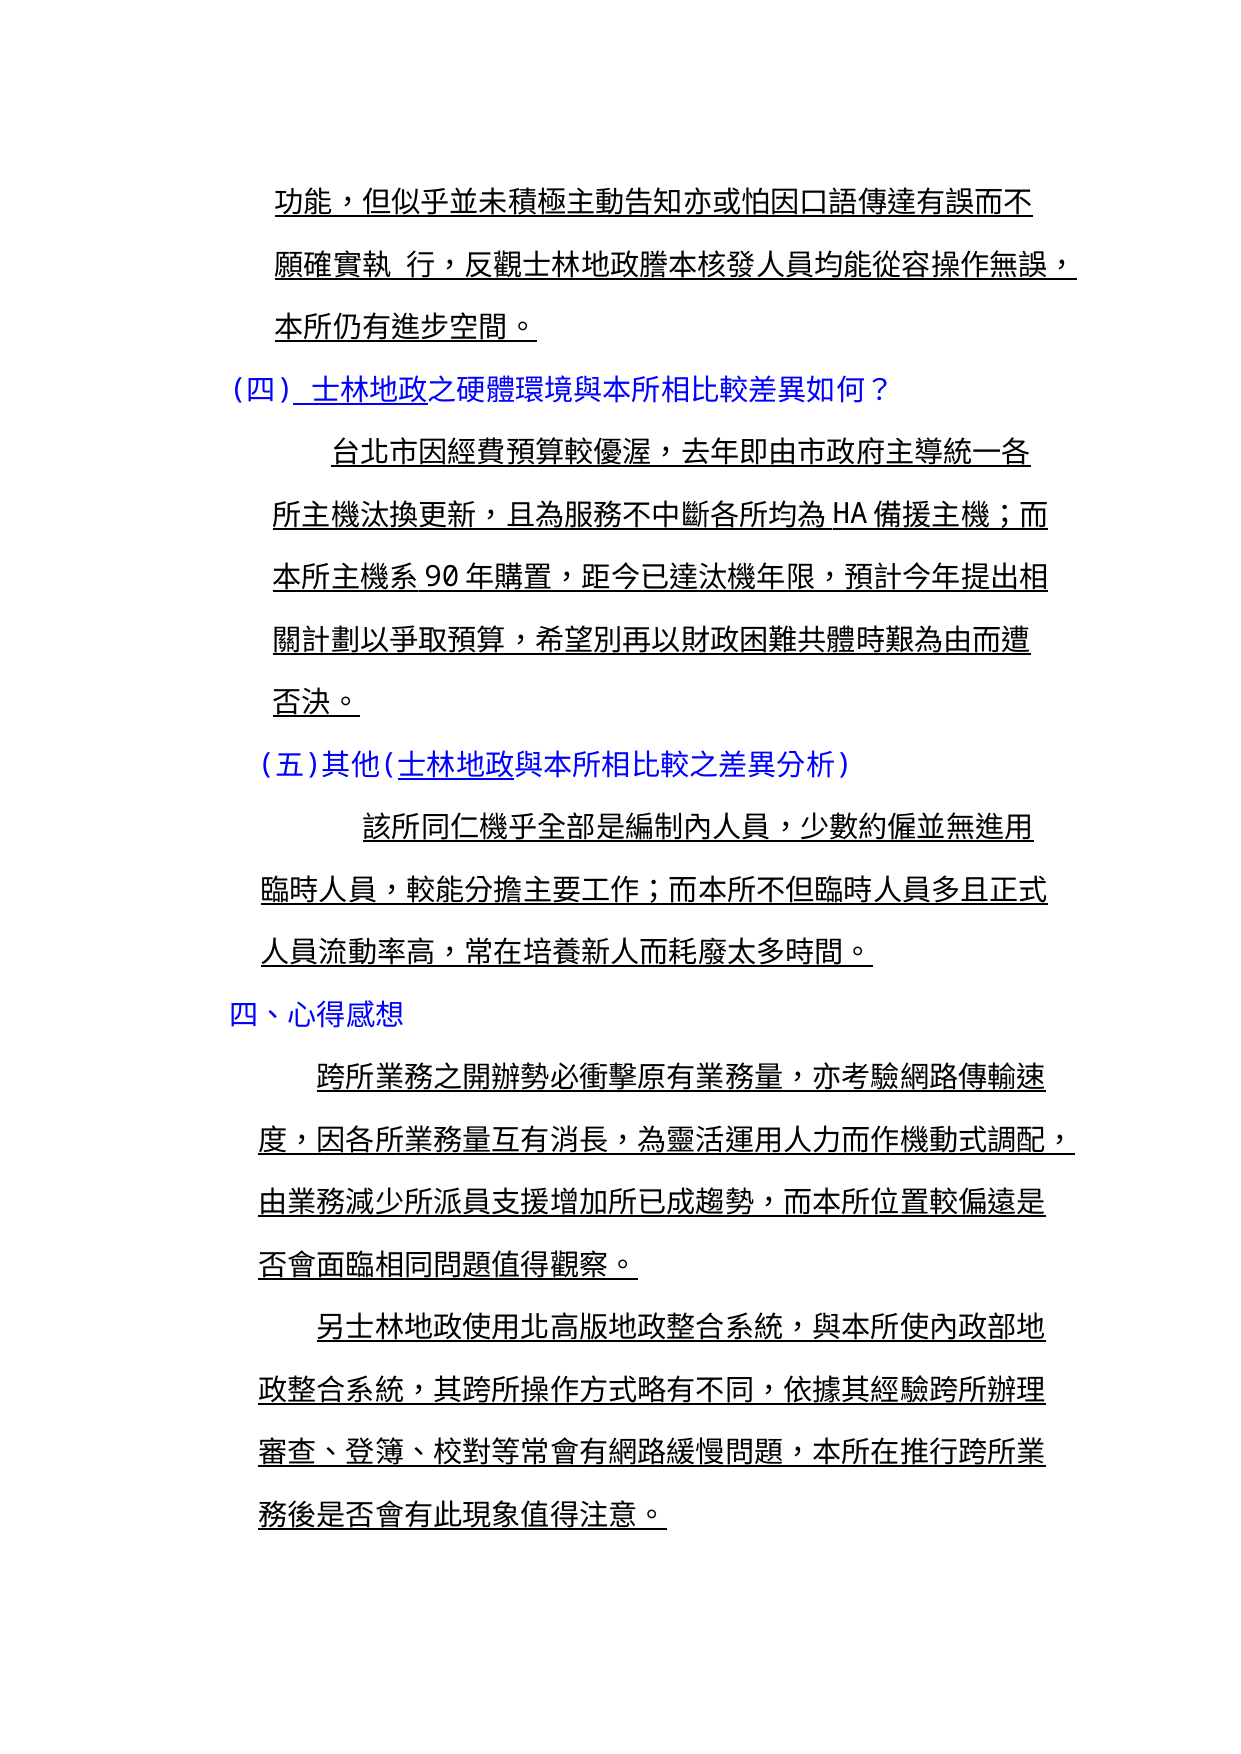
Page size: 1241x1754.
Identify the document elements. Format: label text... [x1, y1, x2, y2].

text 跨所業務之開辦勢必衝擊原有業務量，亦考驗網路傳輸速度，因各所業務量互有消長，為靈活運用人力而作機動式調配，由業務減少所派員支援增加所已成趨勢，而本所位置較偏遠是否會面臨相同問題值得觀察。 [258, 1155, 1053, 1283]
text 四、心得感想 [200, 971, 1053, 1033]
text 另謄本免填申請書服務，本所之各項謄本系統均有此一功能，但似乎並未積極主動告知亦或怕因口語傳達有誤而不願確實執 行，反觀士林地政謄本核發人員均能從容操作無誤，本所仍有進步空間。 [274, 279, 1053, 346]
text 另士林地政使用北高版地政整合系統，與本所使內政部地政整合系統，其跨所操作方式略有不同，依據其經驗跨所辦理審查、登簿、校對等常會有網路緩慢問題，本所在推行跨所業務後是否會有此現象值得注意。 [258, 1283, 1053, 1533]
text (五)其他(士林地政與本所相比較之差異分析) [187, 721, 1053, 783]
text 該所同仁機乎全部是編制內人員，少數約僱並無進用臨時人員，較能分擔主要工作；而本所不但臨時人員多且正式人員流動率高，常在培養新人而耗廢太多時間。 [187, 783, 1053, 971]
text (四) 士林地政之硬體環境與本所相比較差異如何？ [200, 346, 1053, 408]
text 跨所業務之開辦勢必衝擊原有業務量，亦考驗網路傳輸速度，因各所業務量互有消長，為靈活運用人力而作機動式調配，由業務減少所派員支援增加所已成趨勢，而本所位置較偏遠是否會面臨相同問題值得觀察。 [258, 1033, 1053, 1153]
text 台北市因經費預算較優渥，去年即由市政府主導統一各所主機汰換更新，且為服務不中斷各所均為HA備援主機；而本所主機系90年購置，距今已達汰機年限，預計今年提出相關計劃以爭取預算，希望別再以財政困難共體時艱為由而遭否決。 [272, 408, 1053, 721]
text 另謄本免填申請書服務，本所之各項謄本系統均有此一功能，但似乎並未積極主動告知亦或怕因口語傳達有誤而不願確實執 行，反觀士林地政謄本核發人員均能從容操作無誤，本所仍有進步空間。 [274, 158, 1053, 278]
